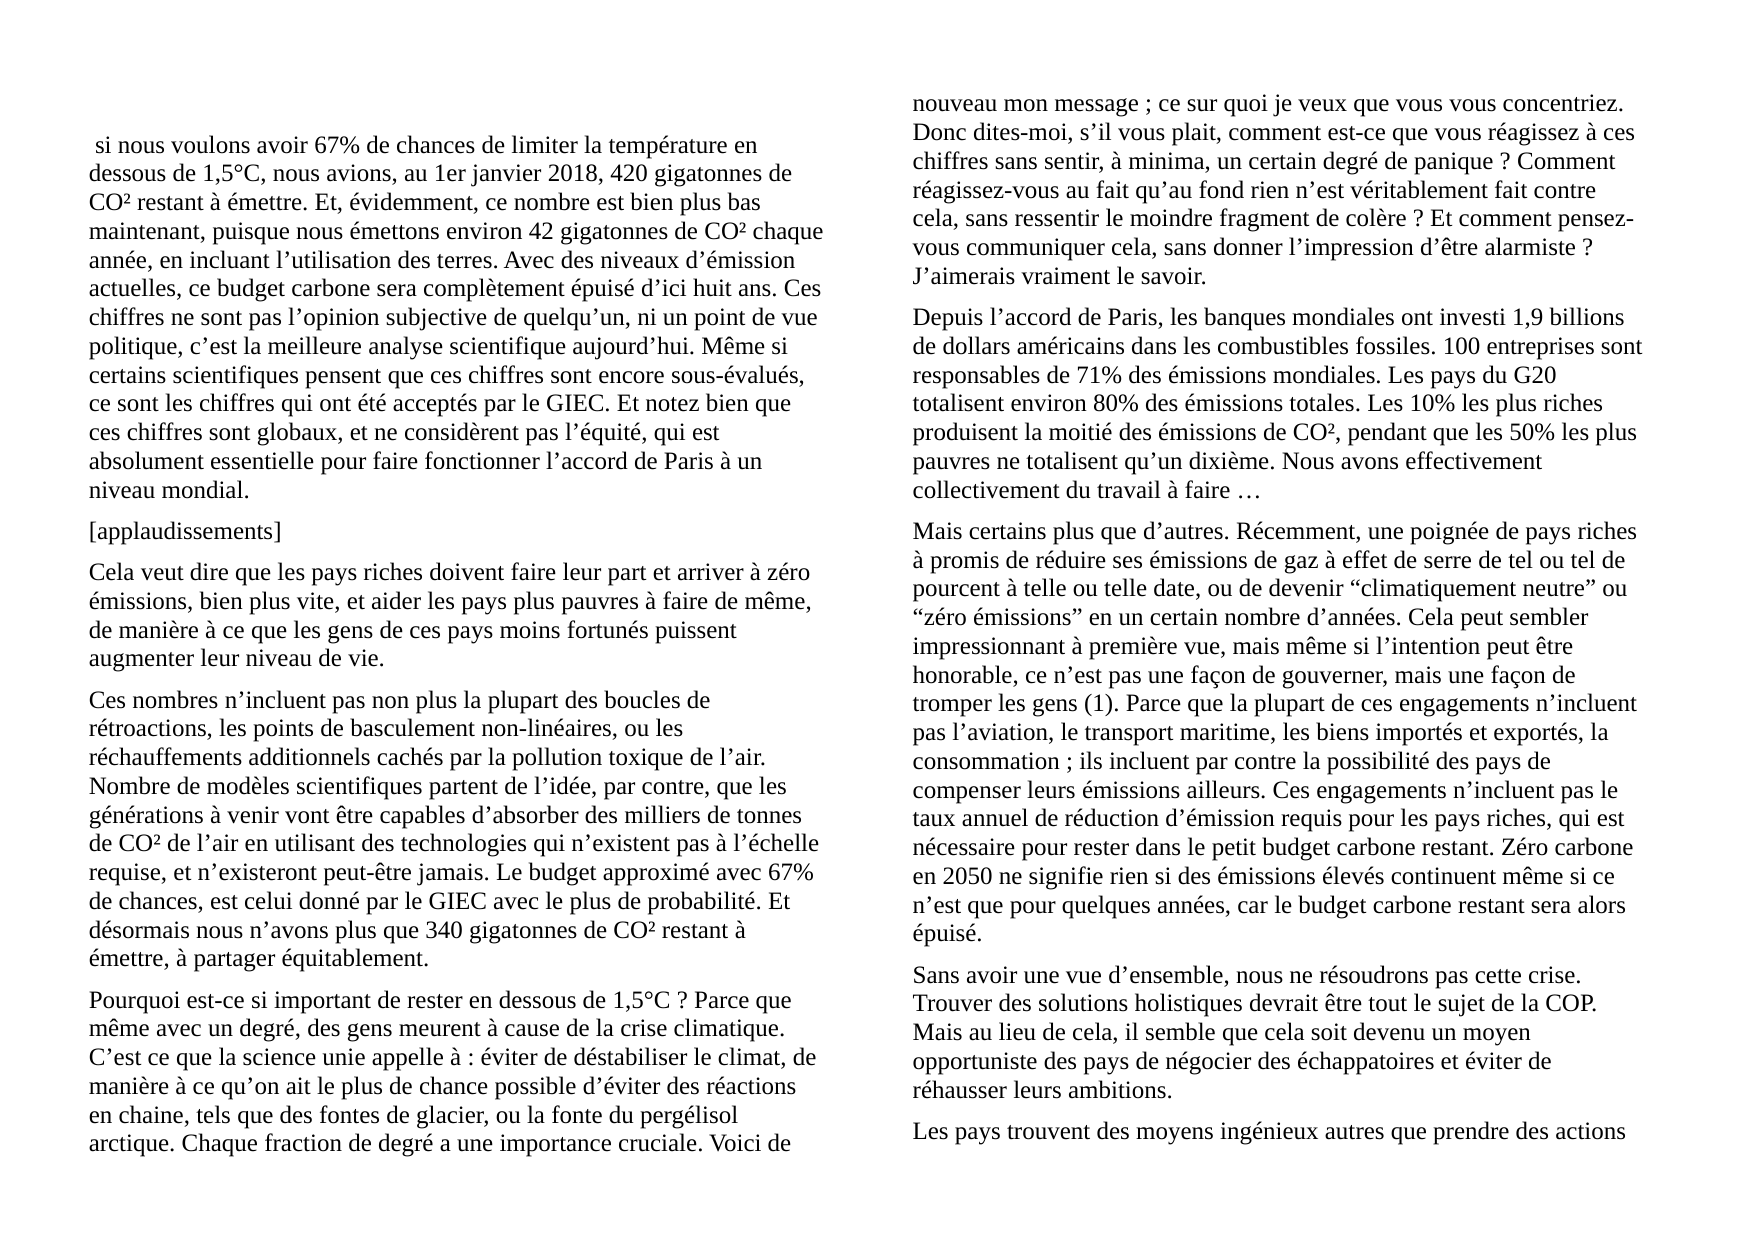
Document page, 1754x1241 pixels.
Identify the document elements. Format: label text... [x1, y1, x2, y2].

text Sans avoir une vue d’ensemble, nous ne résoudrons pas cette crise. Trouver des solutions holistiques devrait être tout le sujet de la COP. Mais au lieu de cela, il semble que cela soit devenu un moyen opportuniste des pays de négocier des échappatoires et éviter de réhausser leurs ambitions. [912, 960, 1648, 1103]
text nouveau mon message ; ce sur quoi je veux que vous vous concentriez. Donc dites-moi, s’il vous plait, comment est-ce que vous réagissez à ces chiffres sans sentir, à minima, un certain degré de panique ? Comment réagissez-vous au fait qu’au fond rien n’est véritablement fait contre cela, sans ressentir le moindre fragment de colère ? Et comment pensez-vous communiquer cela, sans donner l’impression d’être alarmiste ? J’aimerais vraiment le savoir. [912, 88, 1648, 290]
text Cela veut dire que les pays riches doivent faire leur part et arriver à zéro émissions, bien plus vite, et aider les pays plus pauvres à faire de même, de manière à ce que les gens de ces pays moins fortunés puissent augmenter leur niveau de vie. [88, 557, 824, 672]
text [applaudissements] [88, 516, 824, 545]
text si nous voulons avoir 67% de chances de limiter la température en dessous de 1,5°C, nous avions, au 1er janvier 2018, 420 gigatonnes de CO² restant à émettre. Et, évidemment, ce nombre est bien plus bas maintenant, puisque nous émettons environ 42 gigatonnes de CO² chaque année, en incluant l’utilisation des terres. Avec des niveaux d’émission actuelles, ce budget carbone sera complètement épuisé d’ici huit ans. Ces chiffres ne sont pas l’opinion subjective de quelqu’un, ni un point de vue politique, c’est la meilleure analyse scientifique aujourd’hui. Même si certains scientifiques pensent que ces chiffres sont encore sous-évalués, ce sont les chiffres qui ont été acceptés par le GIEC. Et notez bien que ces chiffres sont globaux, et ne considèrent pas l’équité, qui est absolument essentielle pour faire fonctionner l’accord de Paris à un niveau mondial. [88, 130, 824, 503]
text Les pays trouvent des moyens ingénieux autres que prendre des actions [912, 1116, 1648, 1145]
text Ces nombres n’incluent pas non plus la plupart des boucles de rétroactions, les points de basculement non-linéaires, ou les réchauffements additionnels cachés par la pollution toxique de l’air. Nombre de modèles scientifiques partent de l’idée, par contre, que les générations à venir vont être capables d’absorber des milliers de tonnes de CO² de l’air en utilisant des technologies qui n’existent pas à l’échelle requise, et n’existeront peut-être jamais. Le budget approximé avec 67% de chances, est celui donné par le GIEC avec le plus de probabilité. Et désormais nous n’avons plus que 340 gigatonnes de CO² restant à émettre, à partager équitablement. [88, 685, 824, 972]
text Pourquoi est-ce si important de rester en dessous de 1,5°C ? Parce que même avec un degré, des gens meurent à cause de la crise climatique. C’est ce que la science unie appelle à : éviter de déstabiliser le climat, de manière à ce qu’on ait le plus de chance possible d’éviter des réactions en chaine, tels que des fontes de glacier, ou la fonte du pergélisol arctique. Chaque fraction de degré a une importance cruciale. Voici de [88, 985, 824, 1157]
text Depuis l’accord de Paris, les banques mondiales ont investi 1,9 billions de dollars américains dans les combustibles fossiles. 100 entreprises sont responsables de 71% des émissions mondiales. Les pays du G20 totalisent environ 80% des émissions totales. Les 10% les plus riches produisent la moitié des émissions de CO², pendant que les 50% les plus pauvres ne totalisent qu’un dixième. Nous avons effectivement collectivement du travail à faire … [912, 302, 1648, 503]
text Mais certains plus que d’autres. Récemment, une poignée de pays riches à promis de réduire ses émissions de gaz à effet de serre de tel ou tel de pourcent à telle ou telle date, ou de devenir “climatiquement neutre” ou “zéro émissions” en un certain nombre d’années. Cela peut sembler impressionnant à première vue, mais même si l’intention peut être honorable, ce n’est pas une façon de gouverner, mais une façon de tromper les gens (1). Parce que la plupart de ces engagements n’incluent pas l’aviation, le transport maritime, les biens importés et exportés, la consommation ; ils incluent par contre la possibilité des pays de compenser leurs émissions ailleurs. Ces engagements n’incluent pas le taux annuel de réduction d’émission requis pour les pays riches, qui est nécessaire pour rester dans le petit budget carbone restant. Zéro carbone en 2050 ne signifie rien si des émissions élevés continuent même si ce n’est que pour quelques années, car le budget carbone restant sera alors épuisé. [912, 516, 1648, 947]
